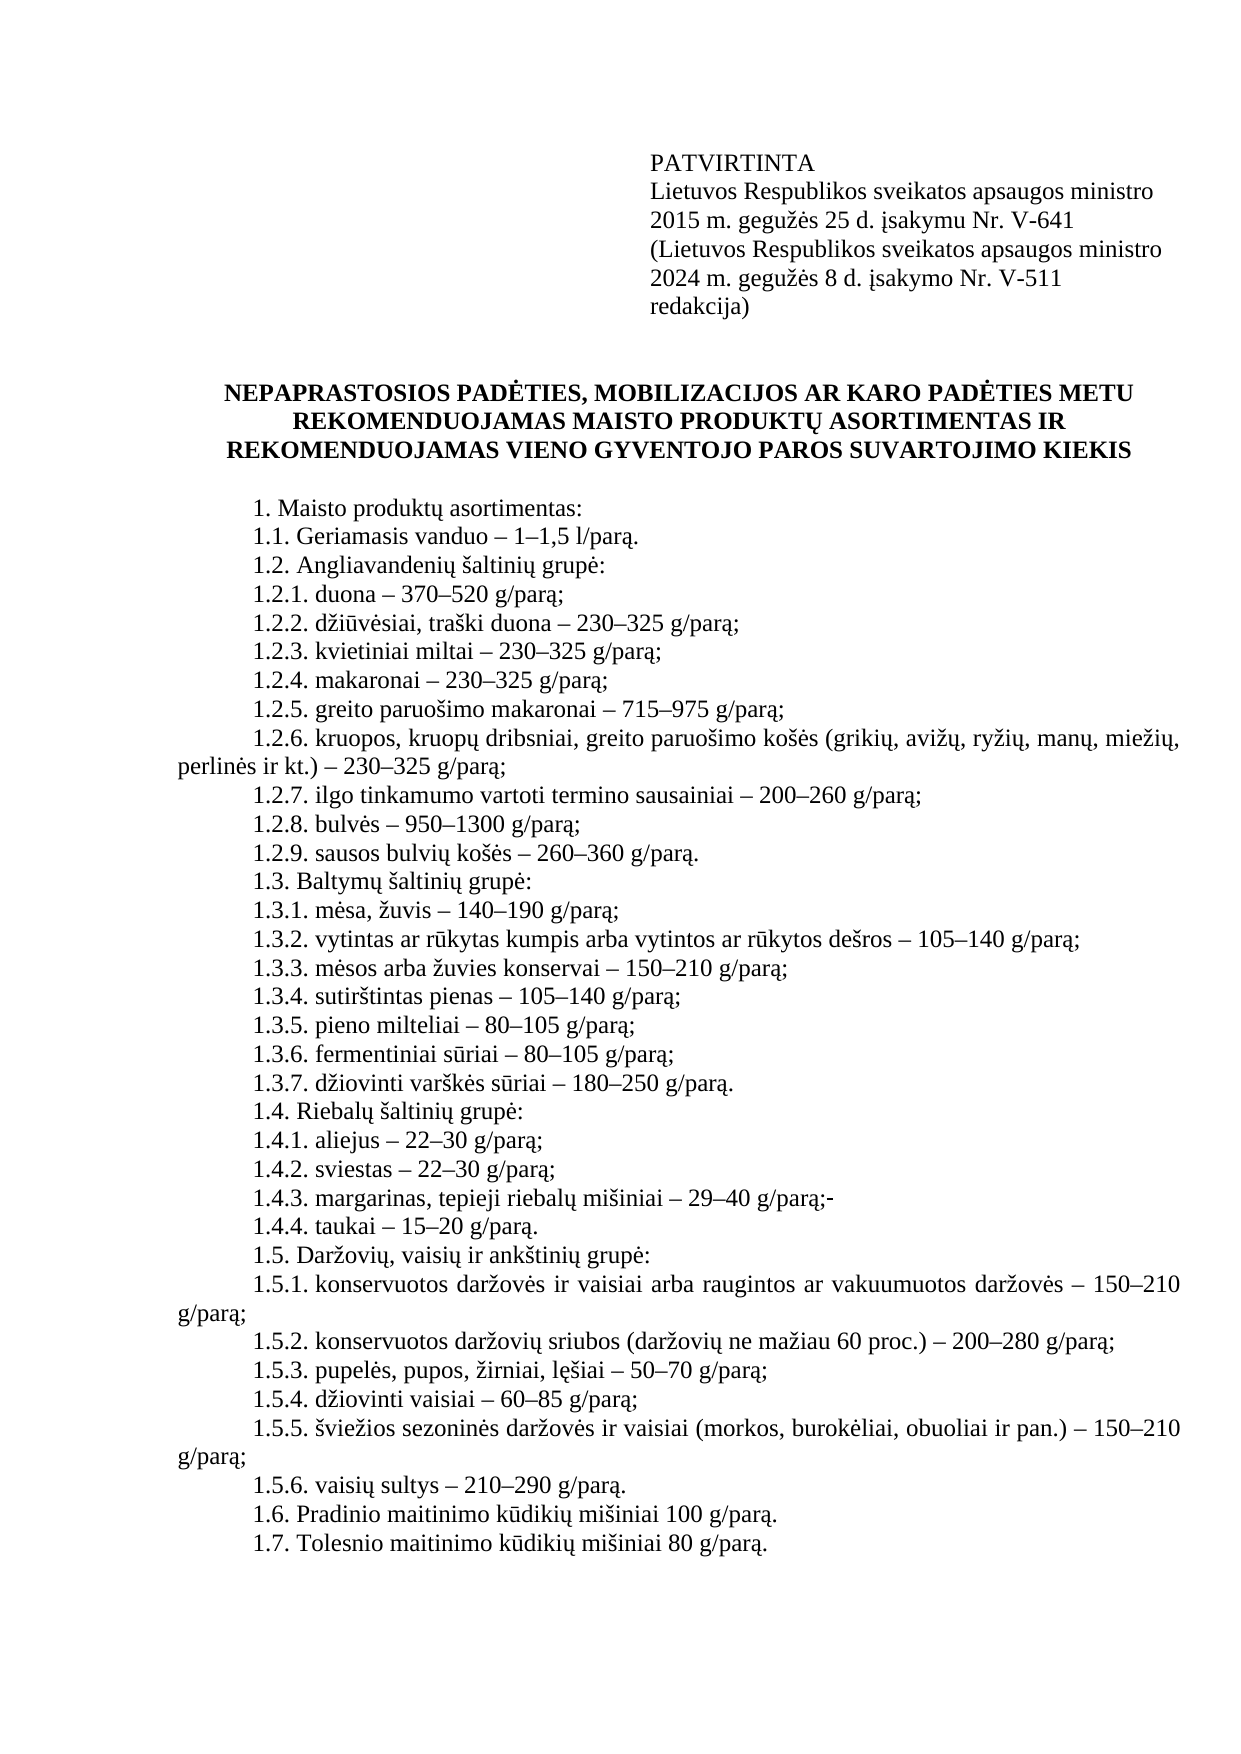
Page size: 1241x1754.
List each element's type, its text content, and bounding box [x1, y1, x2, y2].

text 1.6. Pradinio maitinimo kūdikių mišiniai 100 g/parą. [177, 1499, 1181, 1528]
text 1.4.4. taukai – 15–20 g/parą. [177, 1211, 1181, 1240]
text 1.3.2. vytintas ar rūkytas kumpis arba vytintos ar rūkytos dešros – 105–140 g/parą; [177, 924, 1181, 953]
text 1.4.2. sviestas – 22–30 g/parą; [177, 1154, 1181, 1183]
text 1.2. Angliavandenių šaltinių grupė: [177, 550, 1181, 579]
text 1.3.4. sutirštintas pienas – 105–140 g/parą; [177, 981, 1181, 1010]
text (Lietuvos Respublikos sveikatos apsaugos ministro [650, 234, 1181, 263]
text 1.4.1. aliejus – 22–30 g/parą; [177, 1125, 1181, 1154]
text 1. Maisto produktų asortimentas: [177, 493, 1181, 521]
text 1.3.3. mėsos arba žuvies konservai – 150–210 g/parą; [177, 953, 1181, 981]
text 1.2.5. greito paruošimo makaronai – 715–975 g/parą; [177, 694, 1181, 723]
text 1.3.1. mėsa, žuvis – 140–190 g/parą; [177, 895, 1181, 924]
text 1.2.7. ilgo tinkamumo vartoti termino sausainiai – 200–260 g/parą; [177, 780, 1181, 809]
text redakcija) [650, 291, 1181, 320]
text 1.5.6. vaisių sultys – 210–290 g/parą. [177, 1470, 1181, 1499]
text 1.2.2. džiūvėsiai, traški duona – 230–325 g/parą; [177, 608, 1181, 636]
text 1.5.5. šviežios sezoninės daržovės ir vaisiai (morkos, burokėliai, obuoliai ir pan.) – 150–210 g/parą; [177, 1413, 1181, 1470]
text PATVIRTINTA [650, 148, 1181, 176]
text 1.2.9. sausos bulvių košės – 260–360 g/parą. [177, 838, 1181, 866]
text 1.5.1. konservuotos daržovės ir vaisiai arba raugintos ar vakuumuotos daržovės – 150–210 g/parą; [177, 1269, 1181, 1326]
text 2024 m. gegužės 8 d. įsakymo Nr. V-511 [650, 263, 1181, 291]
text 1.3.5. pieno milteliai – 80–105 g/parą; [177, 1010, 1181, 1039]
text 1.2.3. kvietiniai miltai – 230–325 g/parą; [177, 636, 1181, 665]
text 2015 m. gegužės 25 d. įsakymu Nr. V-641 [650, 205, 1181, 234]
text 1.5.2. konservuotos daržovių sriubos (daržovių ne mažiau 60 proc.) – 200–280 g/parą; [177, 1326, 1181, 1355]
text 1.5.3. pupelės, pupos, žirniai, lęšiai – 50–70 g/parą; [177, 1355, 1181, 1384]
text 1.3.6. fermentiniai sūriai – 80–105 g/parą; [177, 1039, 1181, 1068]
text 1.1. Geriamasis vanduo – 1–1,5 l/parą. [177, 521, 1181, 550]
text 1.2.6. kruopos, kruopų dribsniai, greito paruošimo košės (grikių, avižų, ryžių, manų, miežių, perlinės ir kt.) – 230–325 g/parą; [177, 723, 1181, 780]
text 1.5.4. džiovinti vaisiai – 60–85 g/parą; [177, 1384, 1181, 1413]
text 1.5. Daržovių, vaisių ir ankštinių grupė: [177, 1240, 1181, 1269]
text 1.4.3. margarinas, tepieji riebalų mišiniai – 29–40 g/parą; [177, 1183, 1181, 1211]
text 1.2.1. duona – 370–520 g/parą; [177, 579, 1181, 608]
text 1.3. Baltymų šaltinių grupė: [177, 866, 1181, 895]
text 1.4. Riebalų šaltinių grupė: [177, 1096, 1181, 1125]
text 1.7. Tolesnio maitinimo kūdikių mišiniai 80 g/parą. [177, 1528, 1181, 1556]
text Lietuvos Respublikos sveikatos apsaugos ministro [650, 176, 1181, 205]
text 1.3.7. džiovinti varškės sūriai – 180–250 g/parą. [177, 1068, 1181, 1096]
text 1.2.4. makaronai – 230–325 g/parą; [177, 665, 1181, 694]
text 1.2.8. bulvės – 950–1300 g/parą; [177, 809, 1181, 838]
text NEPAPRASTOSIOS PADĖTIES, MOBILIZACIJOS AR KARO PADĖTIES METU REKOMENDUOJAMAS MAISTO PRODUKTŲ ASORTIMENTAS IR REKOMENDUOJAMAS VIENO GYVENTOJO PAROS SUVARTOJIMO KIEKIS [177, 378, 1181, 464]
